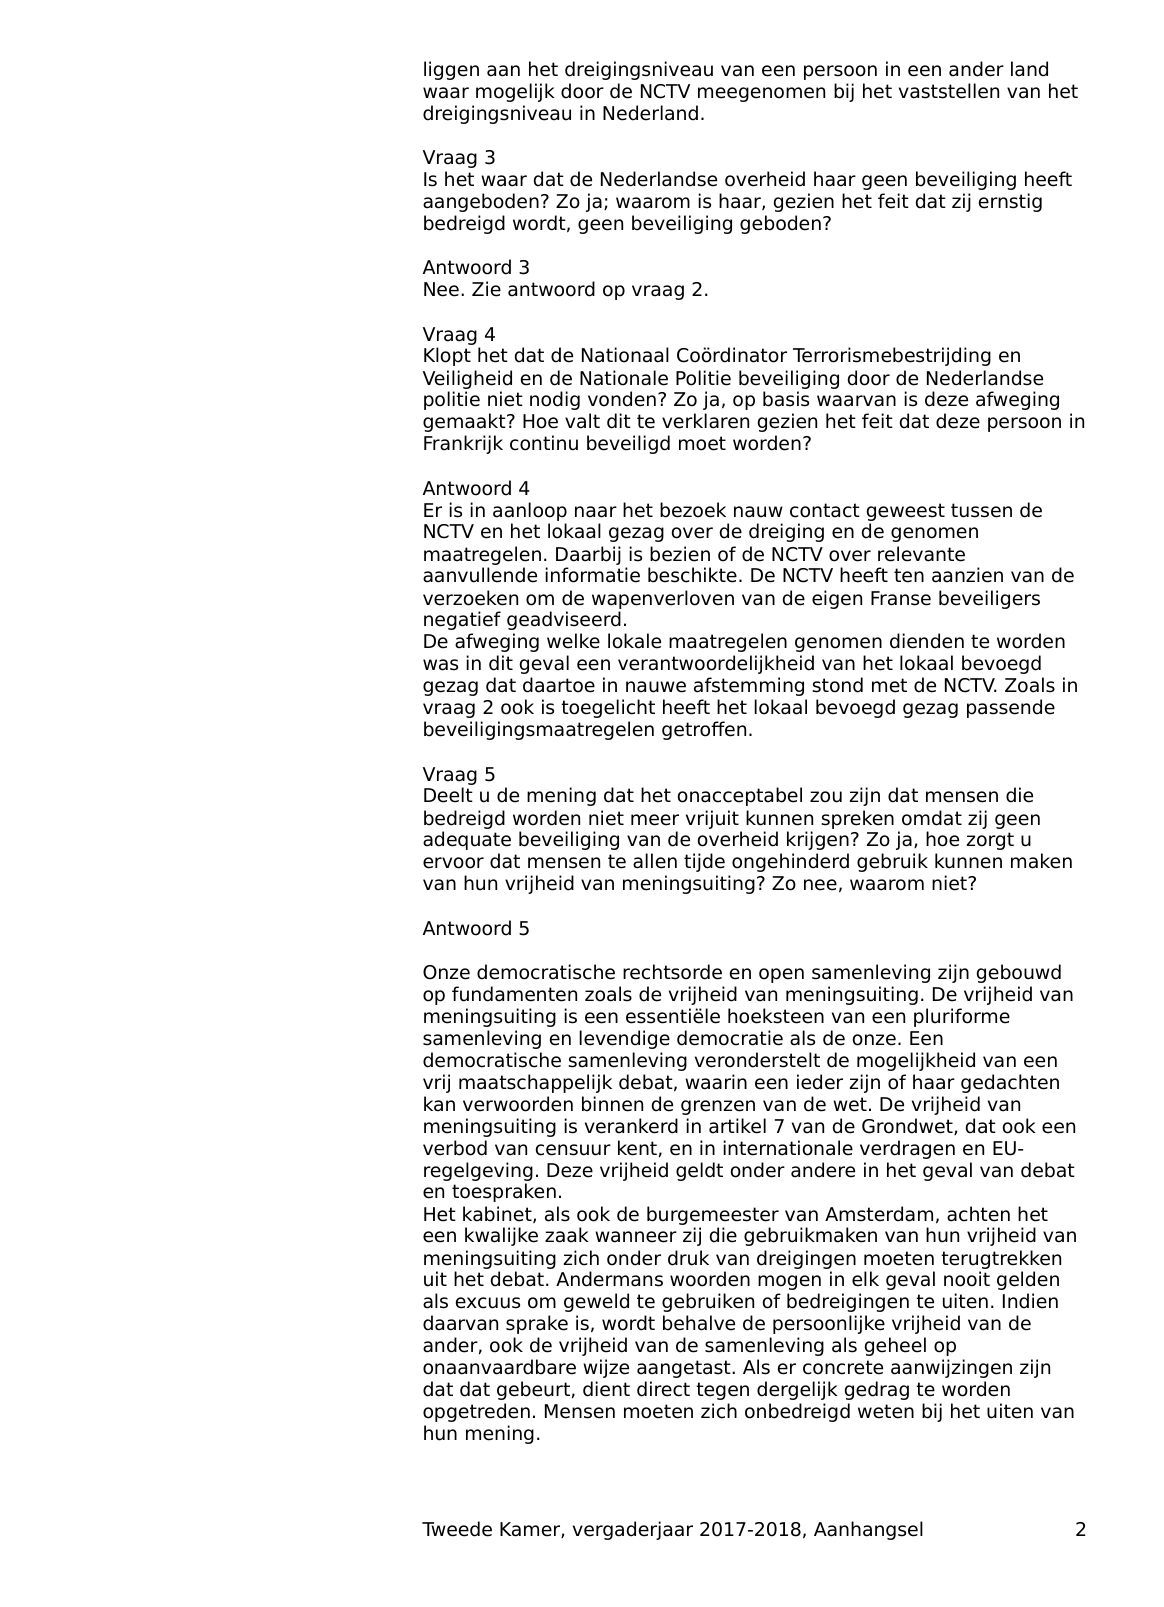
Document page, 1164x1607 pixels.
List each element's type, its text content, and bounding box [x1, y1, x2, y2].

text Klopt het dat de Nationaal Coördinator Terrorismebestrijding en Veiligheid en de Nationale Politie beveiliging door de Nederlandse politie niet nodig vonden? Zo ja, op basis waarvan is deze afweging gemaakt? Hoe valt dit te verklaren gezien het feit dat deze persoon in Frankrijk continu beveiligd moet worden? [422, 345, 1087, 455]
text Vraag 4 [422, 323, 1087, 345]
text Het kabinet, als ook de burgemeester van Amsterdam, achten het een kwalijke zaak wanneer zij die gebruikmaken van hun vrijheid van meningsuiting zich onder druk van dreigingen moeten terugtrekken uit het debat. Andermans woorden mogen in elk geval nooit gelden als excuus om geweld te gebruiken of bedreigingen te uiten. Indien daarvan sprake is, wordt behalve de persoonlijke vrijheid van de ander, ook de vrijheid van de samenleving als geheel op onaanvaardbare wijze aangetast. Als er concrete aanwijzingen zijn dat dat gebeurt, dient direct tegen dergelijk gedrag te worden opgetreden. Mensen moeten zich onbedreigd weten bij het uiten van hun mening. [422, 1203, 1087, 1445]
text Antwoord 4 [422, 477, 1087, 499]
text Vraag 5 [422, 763, 1087, 785]
text Antwoord 5 [422, 917, 1087, 939]
text De afweging welke lokale maatregelen genomen dienden te worden was in dit geval een verantwoordelijkheid van het lokaal bevoegd gezag dat daartoe in nauwe afstemming stond met de NCTV. Zoals in vraag 2 ook is toegelicht heeft het lokaal bevoegd gezag passende beveiligingsmaatregelen getroffen. [422, 631, 1087, 741]
text Er is in aanloop naar het bezoek nauw contact geweest tussen de NCTV en het lokaal gezag over de dreiging en de genomen maatregelen. Daarbij is bezien of de NCTV over relevante aanvullende informatie beschikte. De NCTV heeft ten aanzien van de verzoeken om de wapenverloven van de eigen Franse beveiligers negatief geadviseerd. [422, 499, 1087, 631]
text Deelt u de mening dat het onacceptabel zou zijn dat mensen die bedreigd worden niet meer vrijuit kunnen spreken omdat zij geen adequate beveiliging van de overheid krijgen? Zo ja, hoe zorgt u ervoor dat mensen te allen tijde ongehinderd gebruik kunnen maken van hun vrijheid van meningsuiting? Zo nee, waarom niet? [422, 785, 1087, 895]
text Nee. Zie antwoord op vraag 2. [422, 279, 1087, 301]
text Is het waar dat de Nederlandse overheid haar geen beveiliging heeft aangeboden? Zo ja; waarom is haar, gezien het feit dat zij ernstig bedreigd wordt, geen beveiliging geboden? [422, 169, 1087, 235]
text Onze democratische rechtsorde en open samenleving zijn gebouwd op fundamenten zoals de vrijheid van meningsuiting. De vrijheid van meningsuiting is een essentiële hoeksteen van een pluriforme samenleving en levendige democratie als de onze. Een democratische samenleving veronderstelt de mogelijkheid van een vrij maatschappelijk debat, waarin een ieder zijn of haar gedachten kan verwoorden binnen de grenzen van de wet. De vrijheid van meningsuiting is verankerd in artikel 7 van de Grondwet, dat ook een verbod van censuur kent, en in internationale verdragen en EU-regelgeving. Deze vrijheid geldt onder andere in het geval van debat en toespraken. [422, 962, 1087, 1203]
text liggen aan het dreigingsniveau van een persoon in een ander land waar mogelijk door de NCTV meegenomen bij het vaststellen van het dreigingsniveau in Nederland. [422, 59, 1087, 125]
text Vraag 3 [422, 147, 1087, 169]
text Antwoord 3 [422, 257, 1087, 279]
